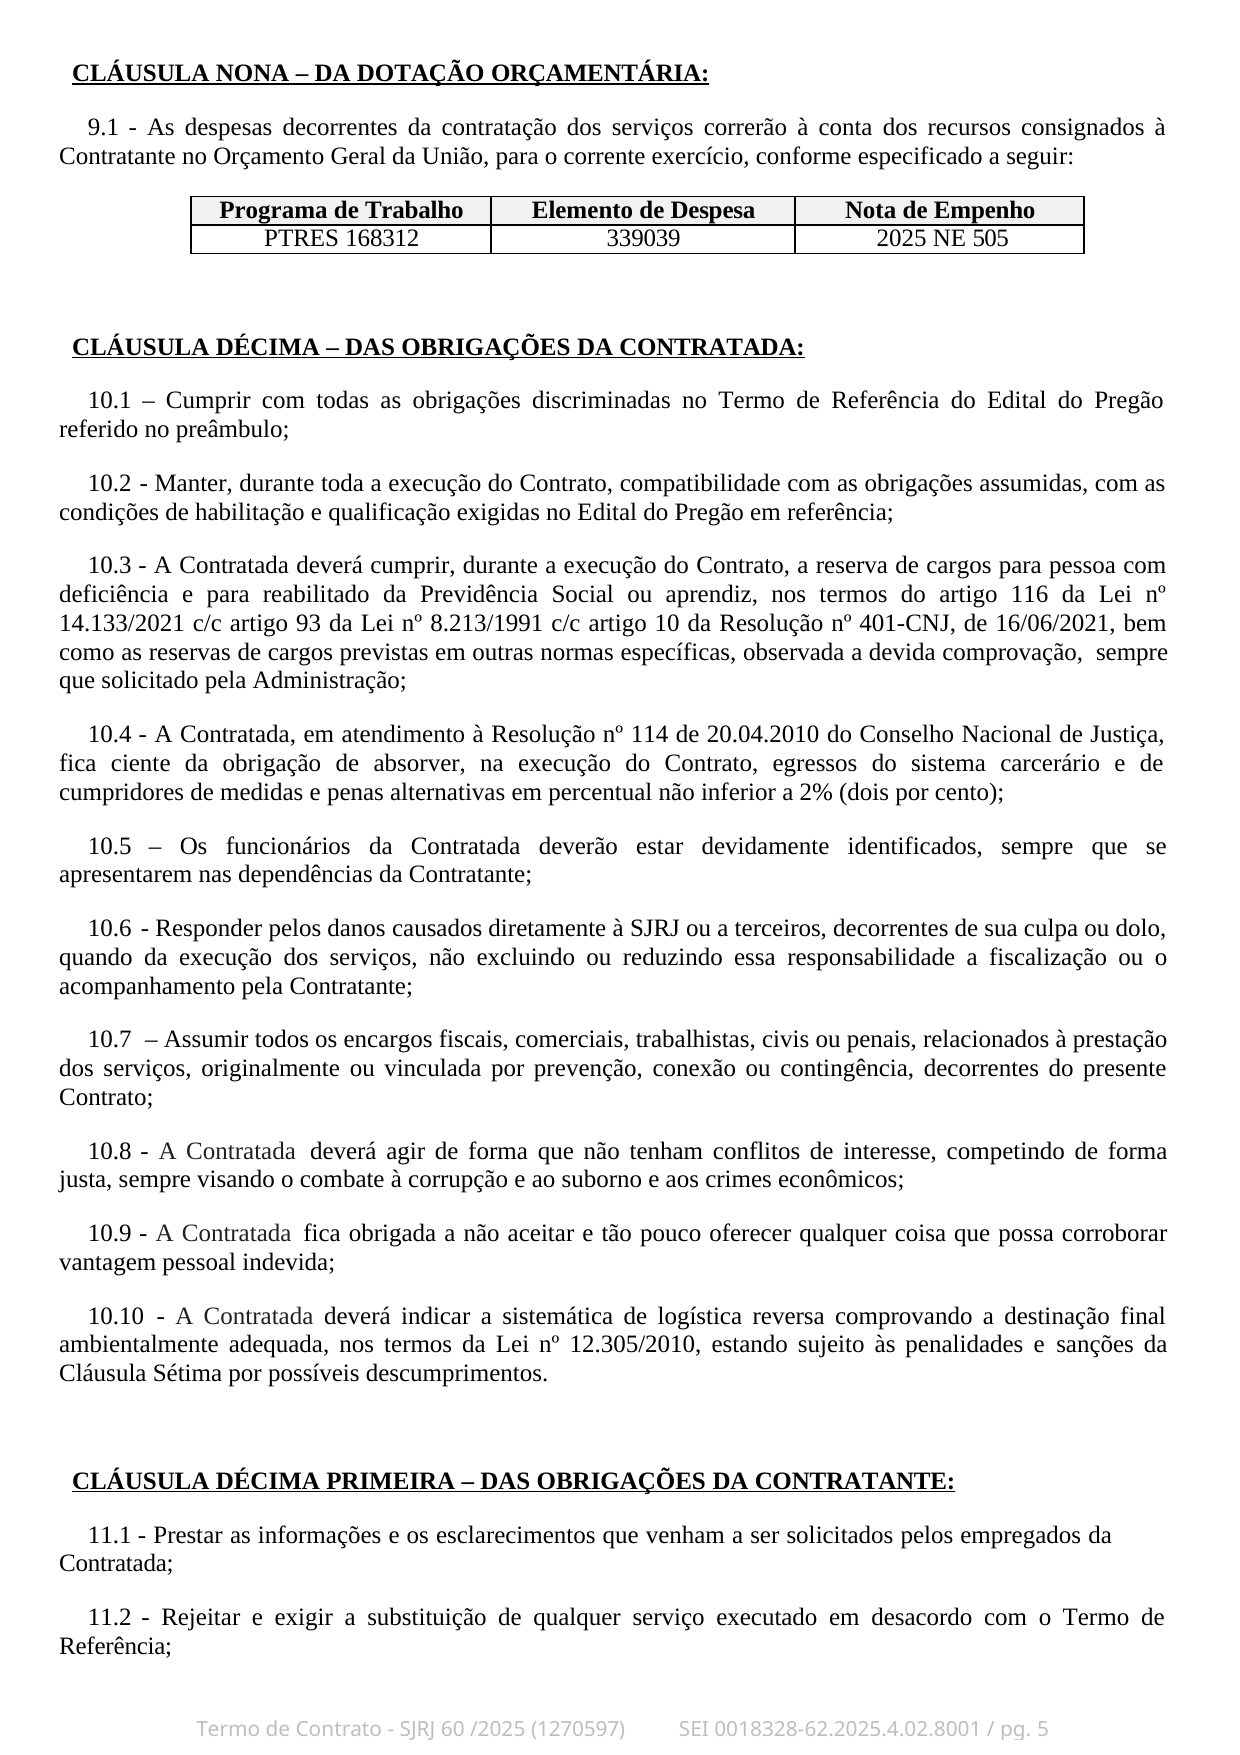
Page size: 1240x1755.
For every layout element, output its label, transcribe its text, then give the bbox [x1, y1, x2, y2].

subtitle CLÁUSULA DÉCIMA – DAS OBRIGAÇÕES DA CONTRATADA: [72, 332, 1181, 361]
list - Prestar as informações e os esclarecimentos que venham a ser solicitados pelos empregados da Contratada; [59, 1520, 1113, 1577]
list – Cumprir com todas as obrigações discriminadas no Termo de Referência do Edital do Pregão referido no preâmbulo; [59, 386, 1166, 443]
list - A Contratada deverá cumprir, durante a execução do Contrato, a reserva de cargos para pessoa com deficiência e para reabilitado da Previdência Social ou aprendiz, nos termos do artigo 116 da Lei nº 14.133/2021 c/c artigo 93 da Lei nº 8.213/1991 c/c artigo 10 da Resolução nº 401-CNJ, de 16/06/2021, bem como as reservas de cargos previstas em outras normas específicas, observada a devida comprovação, sempre que solicitado pela Administração; [59, 551, 1168, 694]
table_cell 2025 NE 505 [796, 226, 1083, 253]
subtitle CLÁUSULA NONA – DA DOTAÇÃO ORÇAMENTÁRIA: [72, 58, 1181, 87]
table_header Elemento de Despesa [492, 197, 794, 224]
table_cell PTRES 168312 [192, 226, 490, 253]
list - A Contratada deverá indicar a sistemática de logística reversa comprovando a destinação final ambientalmente adequada, nos termos da Lei nº 12.305/2010, estando sujeito às penalidades e sanções da Cláusula Sétima por possíveis descumprimentos. [59, 1301, 1167, 1387]
list – Assumir todos os encargos fiscais, comerciais, trabalhistas, civis ou penais, relacionados à prestação dos serviços, originalmente ou vinculada por prevenção, conexão ou contingência, decorrentes do presente Contrato; [59, 1024, 1168, 1111]
list - Manter, durante toda a execução do Contrato, compatibilidade com as obrigações assumidas, com as condições de habilitação e qualificação exigidas no Edital do Pregão em referência; [59, 468, 1166, 526]
table_header Programa de Trabalho [192, 197, 490, 224]
list - A Contratada, em atendimento à Resolução nº 114 de 20.04.2010 do Conselho Nacional de Justiça, fica ciente da obrigação de absorver, na execução do Contrato, egressos do sistema carcerário e de cumpridores de medidas e penas alternativas em percentual não inferior a 2% (dois por cento); [59, 719, 1166, 806]
list - A Contratada fica obrigada a não aceitar e tão pouco oferecer qualquer coisa que possa corroborar vantagem pessoal indevida; [59, 1218, 1168, 1276]
table_cell 339039 [492, 226, 794, 253]
list – Os funcionários da Contratada deverão estar devidamente identificados, sempre que se apresentarem nas dependências da Contratante; [59, 831, 1168, 888]
table_header Nota de Empenho [796, 197, 1083, 224]
list - A Contratada deverá agir de forma que não tenham conflitos de interesse, competindo de forma justa, sempre visando o combate à corrupção e ao suborno e aos crimes econômicos; [59, 1136, 1168, 1193]
list - As despesas decorrentes da contratação dos serviços correrão à conta dos recursos consignados à Contratante no Orçamento Geral da União, para o corrente exercício, conforme especificado a seguir: [59, 112, 1166, 170]
subtitle CLÁUSULA DÉCIMA PRIMEIRA – DAS OBRIGAÇÕES DA CONTRATANTE: [72, 1466, 1181, 1495]
list - Rejeitar e exigir a substituição de qualquer serviço executado em desacordo com o Termo de Referência; [59, 1602, 1166, 1660]
list - Responder pelos danos causados diretamente à SJRJ ou a terceiros, decorrentes de sua culpa ou dolo, quando da execução dos serviços, não excluindo ou reduzindo essa responsabilidade a fiscalização ou o acompanhamento pela Contratante; [59, 913, 1168, 999]
